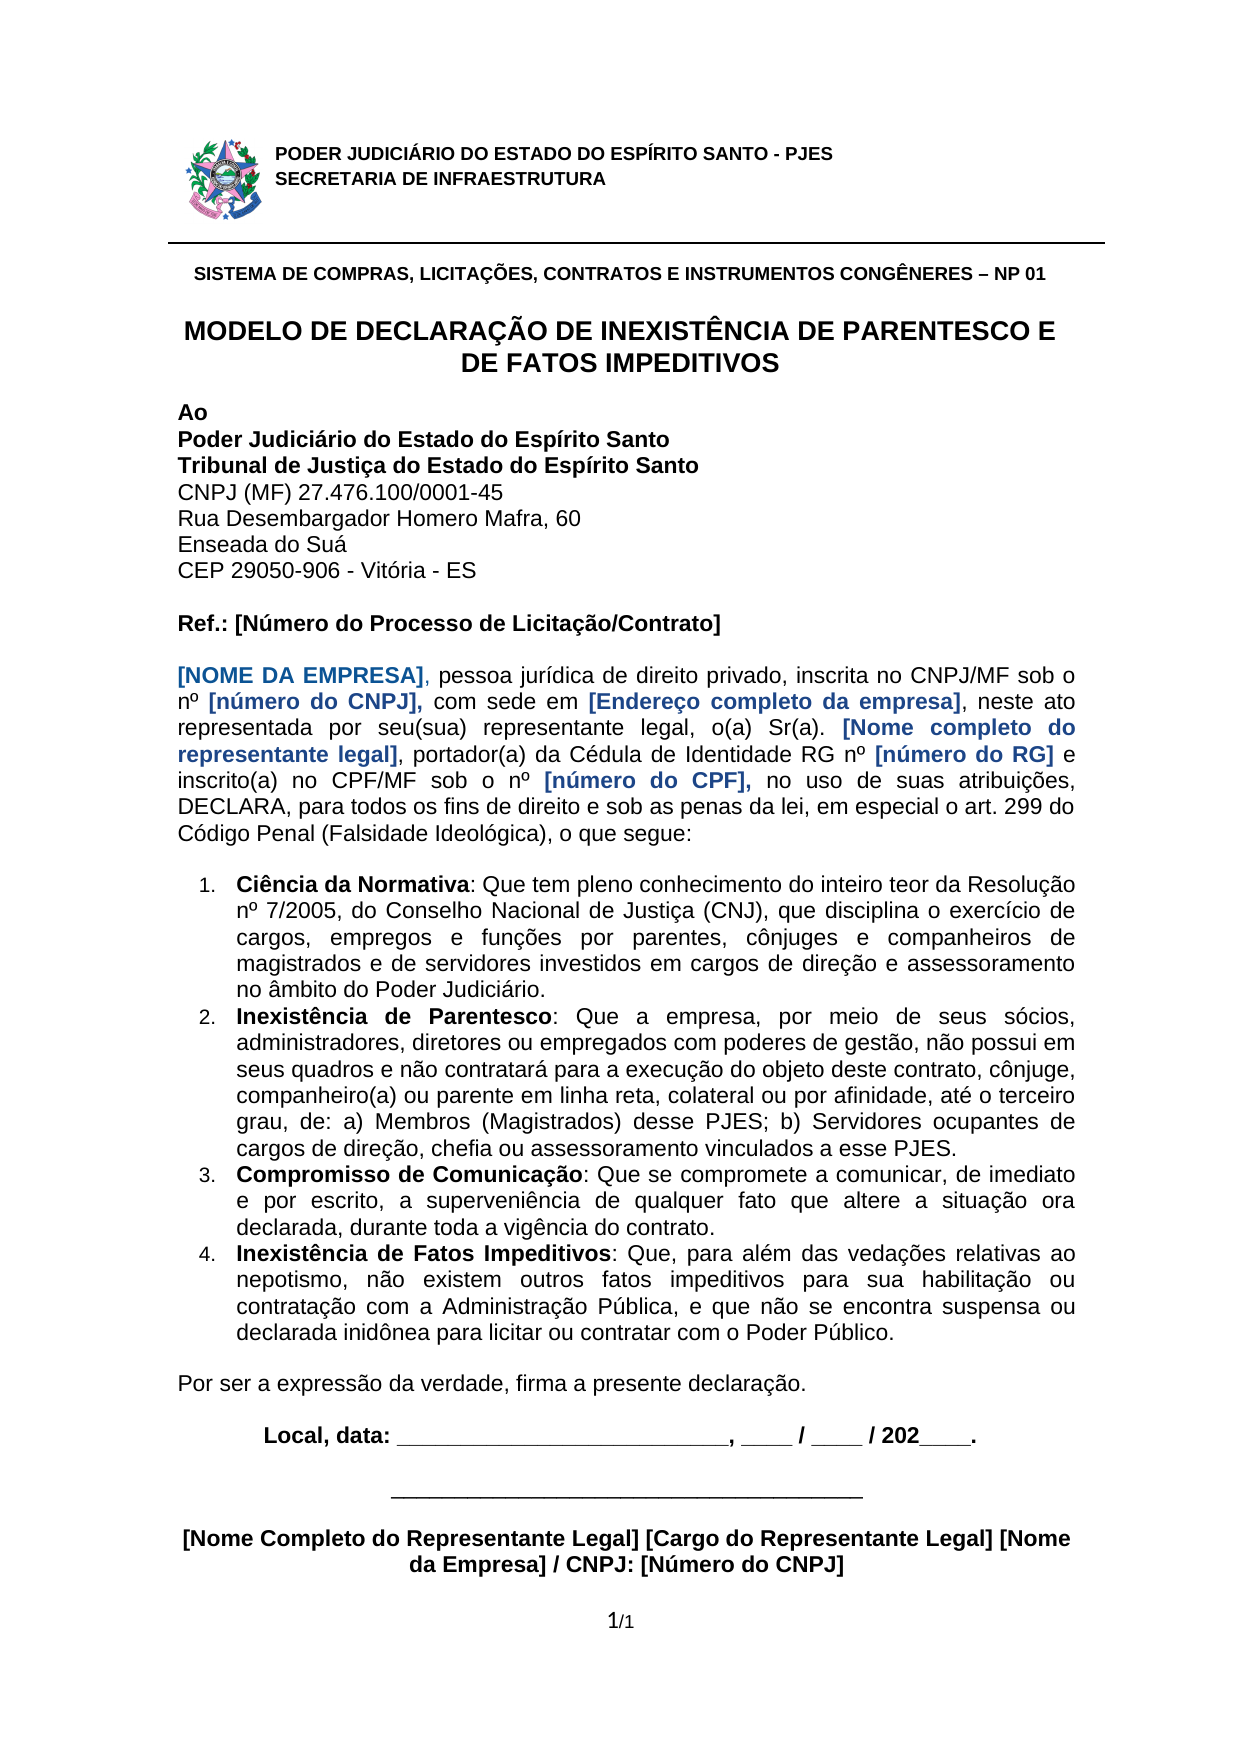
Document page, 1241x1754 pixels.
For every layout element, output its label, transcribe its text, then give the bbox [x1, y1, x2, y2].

text Local, data: __________________________, ____ / ____ / 202____. [177, 1422, 1063, 1448]
text Tribunal de Justiça do Estado do Espírito Santo [177, 452, 1063, 478]
text Poder Judiciário do Estado do Espírito Santo [177, 426, 1063, 452]
picture [183, 138, 263, 170]
text Enseada do Suá [177, 531, 1063, 557]
text CNPJ (MF) 27.476.100/0001-45 [177, 478, 1063, 505]
text SISTEMA DE COMPRAS, LICITAÇÕES, CONTRATOS E INSTRUMENTOS CONGÊNERES – NP 01 [177, 170, 263, 242]
text Rua Desembargador Homero Mafra, 60 [177, 505, 1063, 531]
text _____________________________________ [177, 1473, 1076, 1499]
list Inexistência de Fatos Impeditivos: Que, para além das vedações relativas ao nepotismo, não existem outros fatos impeditivos para sua habilitação ou contratação com a Administração Pública, e que não se encontra suspensa ou declarada inidônea para licitar ou contratar com o Poder Público. [199, 1240, 1076, 1345]
text [Nome Completo do Representante Legal] [Cargo do Representante Legal] [Nome da Empresa] / CNPJ: [Número do CNPJ] [177, 1524, 1076, 1577]
text SISTEMA DE COMPRAS, LICITAÇÕES, CONTRATOS E INSTRUMENTOS CONGÊNERES – NP 01 [177, 244, 1063, 284]
text SISTEMA DE COMPRAS, LICITAÇÕES, CONTRATOS E INSTRUMENTOS CONGÊNERES – NP 01 [265, 170, 1063, 242]
text MODELO DE DECLARAÇÃO DE INEXISTÊNCIA DE PARENTESCO E DE FATOS IMPEDITIVOS [177, 315, 1063, 378]
text [NOME DA EMPRESA], pessoa jurídica de direito privado, inscrita no CNPJ/MF sob o nº [número do CNPJ], com sede em [Endereço completo da empresa], neste ato representada por seu(sua) representante legal, o(a) Sr(a). [Nome completo do representante legal], portador(a) da Cédula de Identidade RG nº [número do RG] e inscrito(a) no CPF/MF sob o nº [número do CPF], no uso de suas atribuições, DECLARA, para todos os fins de direito e sob as penas da lei, em especial o art. 299 do Código Penal (Falsidade Ideológica), o que segue: [177, 662, 1076, 846]
text Por ser a expressão da verdade, firma a presente declaração. [177, 1370, 1076, 1397]
text CEP 29050-906 - Vitória - ES [177, 557, 1063, 584]
text Ao [177, 399, 1063, 426]
text Ref.: [Número do Processo de Licitação/Contrato] [177, 610, 1063, 637]
list Inexistência de Parentesco: Que a empresa, por meio de seus sócios, administradores, diretores ou empregados com poderes de gestão, não possui em seus quadros e não contratará para a execução do objeto deste contrato, cônjuge, companheiro(a) ou parente em linha reta, colateral ou por afinidade, até o terceiro grau, de: a) Membros (Magistrados) desse PJES; b) Servidores ocupantes de cargos de direção, chefia ou assessoramento vinculados a esse PJES. [199, 1003, 1076, 1161]
list Compromisso de Comunicação: Que se compromete a comunicar, de imediato e por escrito, a superveniência de qualquer fato que altere a situação ora declarada, durante toda a vigência do contrato. [199, 1161, 1076, 1240]
list Ciência da Normativa: Que tem pleno conhecimento do inteiro teor da Resolução nº 7/2005, do Conselho Nacional de Justiça (CNJ), que disciplina o exercício de cargos, empregos e funções por parentes, cônjuges e companheiros de magistrados e de servidores investidos em cargos de direção e assessoramento no âmbito do Poder Judiciário. [199, 871, 1076, 1003]
